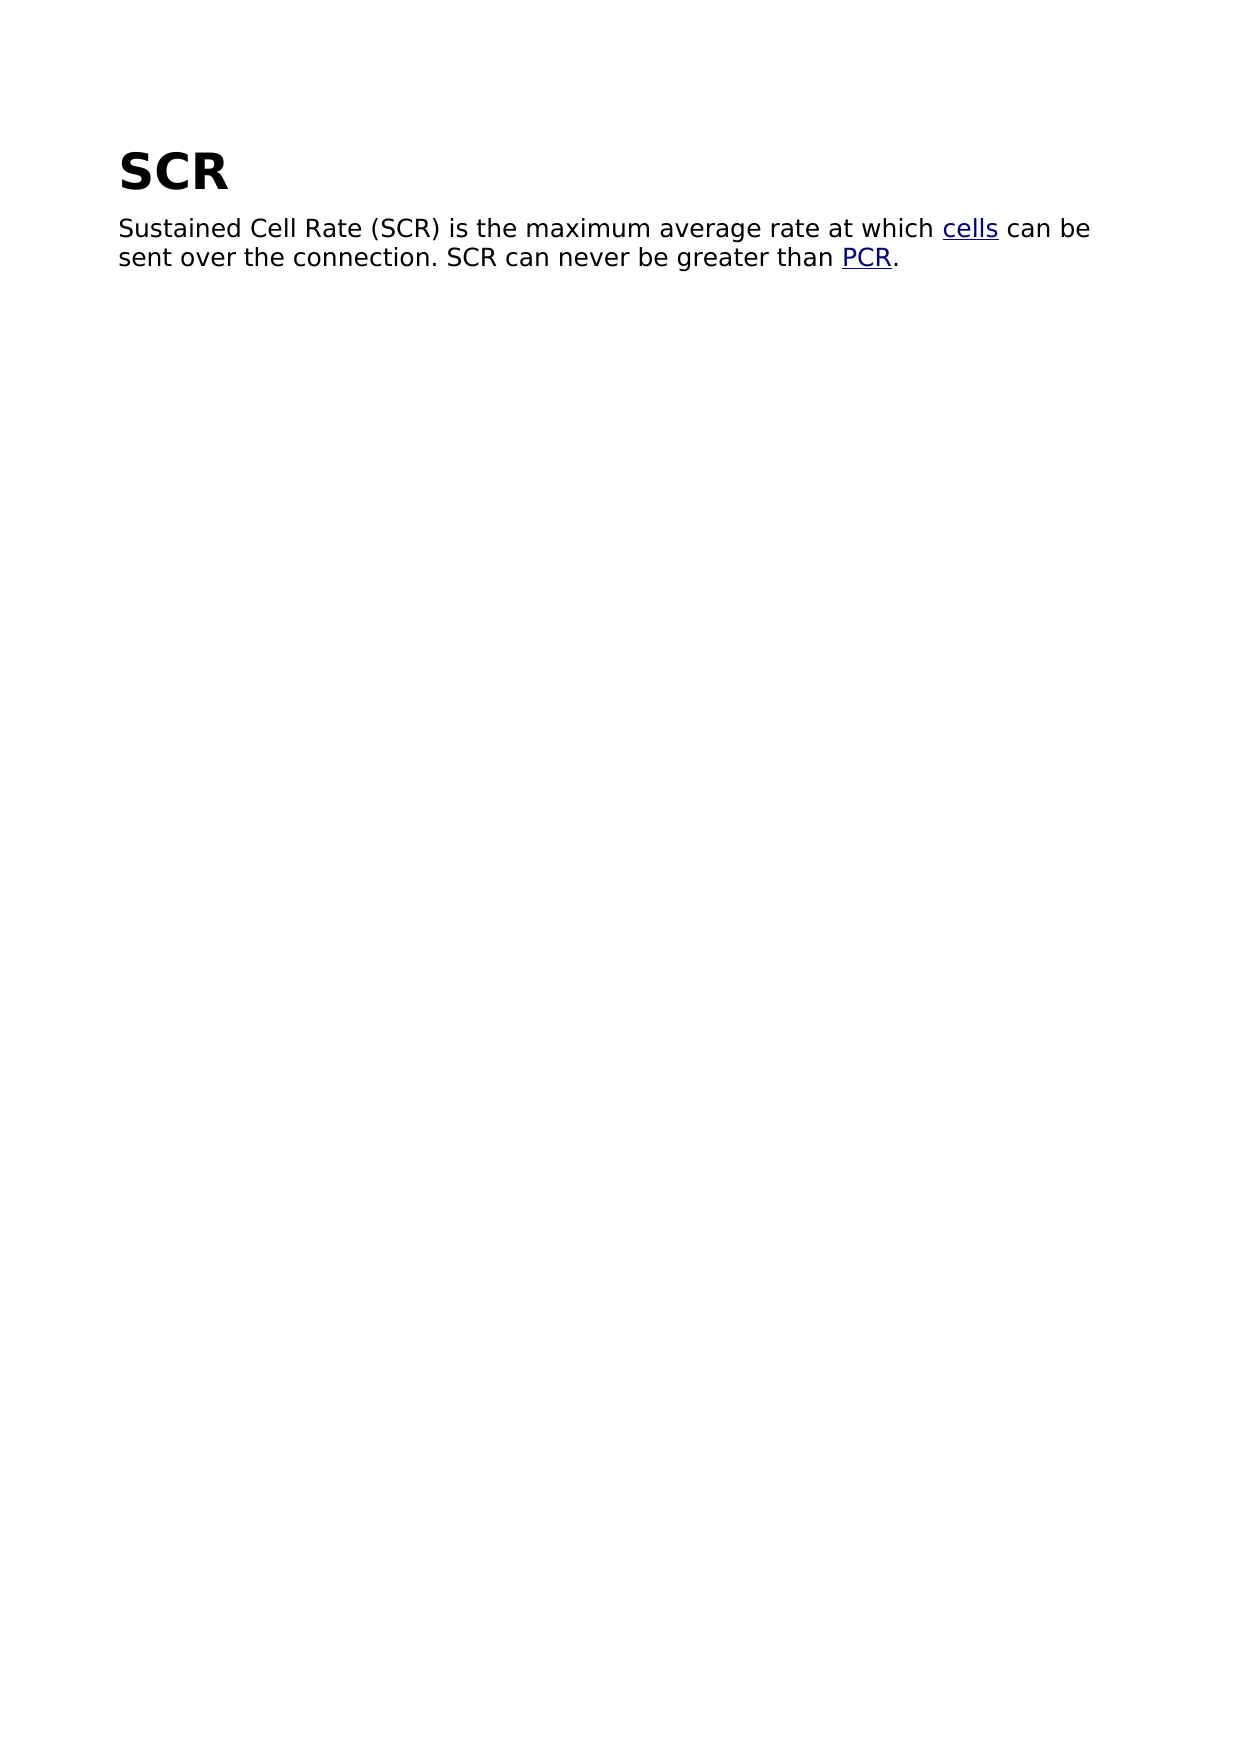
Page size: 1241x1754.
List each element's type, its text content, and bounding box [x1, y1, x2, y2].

text Sustained Cell Rate (SCR) is the maximum average rate at which cells can be sent over the connection. SCR can never be greater than PCR. [118, 214, 1122, 272]
subtitle SCR [118, 143, 1122, 201]
